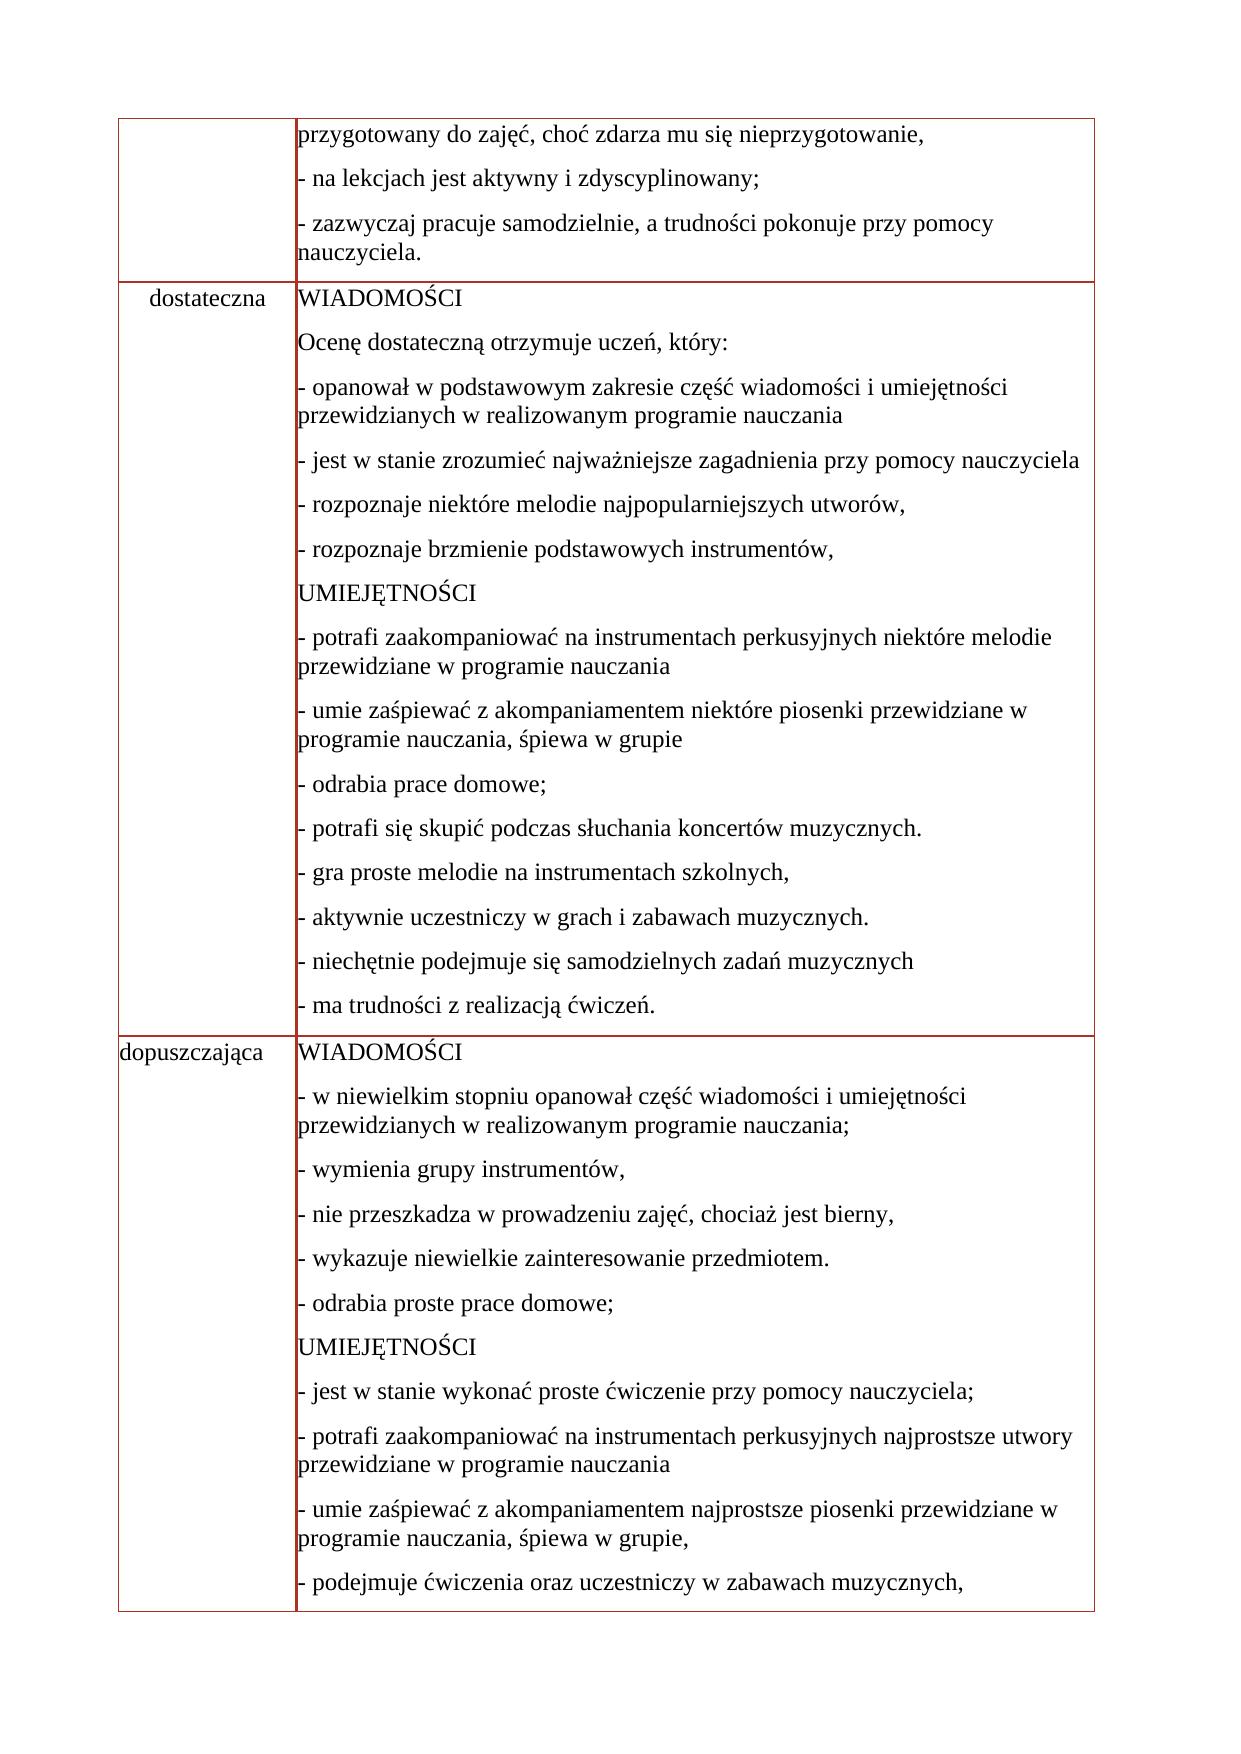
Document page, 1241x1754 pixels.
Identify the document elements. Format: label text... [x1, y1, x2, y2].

table_cell [119, 119, 295, 281]
table_cell WIADOMOŚCI - w niewielkim stopniu opanował część wiadomości i umiejętności przewidzianych w realizowanym programie nauczania; - wymienia grupy instrumentów, - nie przeszkadza w prowadzeniu zajęć, chociaż jest bierny, - wykazuje niewielkie zainteresowanie przedmiotem. - odrabia proste prace domowe; UMIEJĘTNOŚCI - jest w stanie wykonać proste ćwiczenie przy pomocy nauczyciela; - potrafi zaakompaniować na instrumentach perkusyjnych najprostsze utwory przewidziane w programie nauczania - umie zaśpiewać z akompaniamentem najprostsze piosenki przewidziane w programie nauczania, śpiewa w grupie, - podejmuje ćwiczenia oraz uczestniczy w zabawach muzycznych, [298, 1037, 1094, 1611]
table_cell WIADOMOŚCI Ocenę dostateczną otrzymuje uczeń, który: - opanował w podstawowym zakresie część wiadomości i umiejętności przewidzianych w realizowanym programie nauczania - jest w stanie zrozumieć najważniejsze zagadnienia przy pomocy nauczyciela - rozpoznaje niektóre melodie najpopularniejszych utworów, - rozpoznaje brzmienie podstawowych instrumentów, UMIEJĘTNOŚCI - potrafi zaakompaniować na instrumentach perkusyjnych niektóre melodie przewidziane w programie nauczania - umie zaśpiewać z akompaniamentem niektóre piosenki przewidziane w programie nauczania, śpiewa w grupie - odrabia prace domowe; - potrafi się skupić podczas słuchania koncertów muzycznych. - gra proste melodie na instrumentach szkolnych, - aktywnie uczestniczy w grach i zabawach muzycznych. - niechętnie podejmuje się samodzielnych zadań muzycznych - ma trudności z realizacją ćwiczeń. [298, 283, 1094, 1035]
table_cell dostateczna [119, 283, 295, 1035]
table_cell dopuszczająca [119, 1037, 295, 1611]
table_cell przygotowany do zajęć, choć zdarza mu się nieprzygotowanie, - na lekcjach jest aktywny i zdyscyplinowany; - zazwyczaj pracuje samodzielnie, a trudności pokonuje przy pomocy nauczyciela. [298, 119, 1094, 281]
